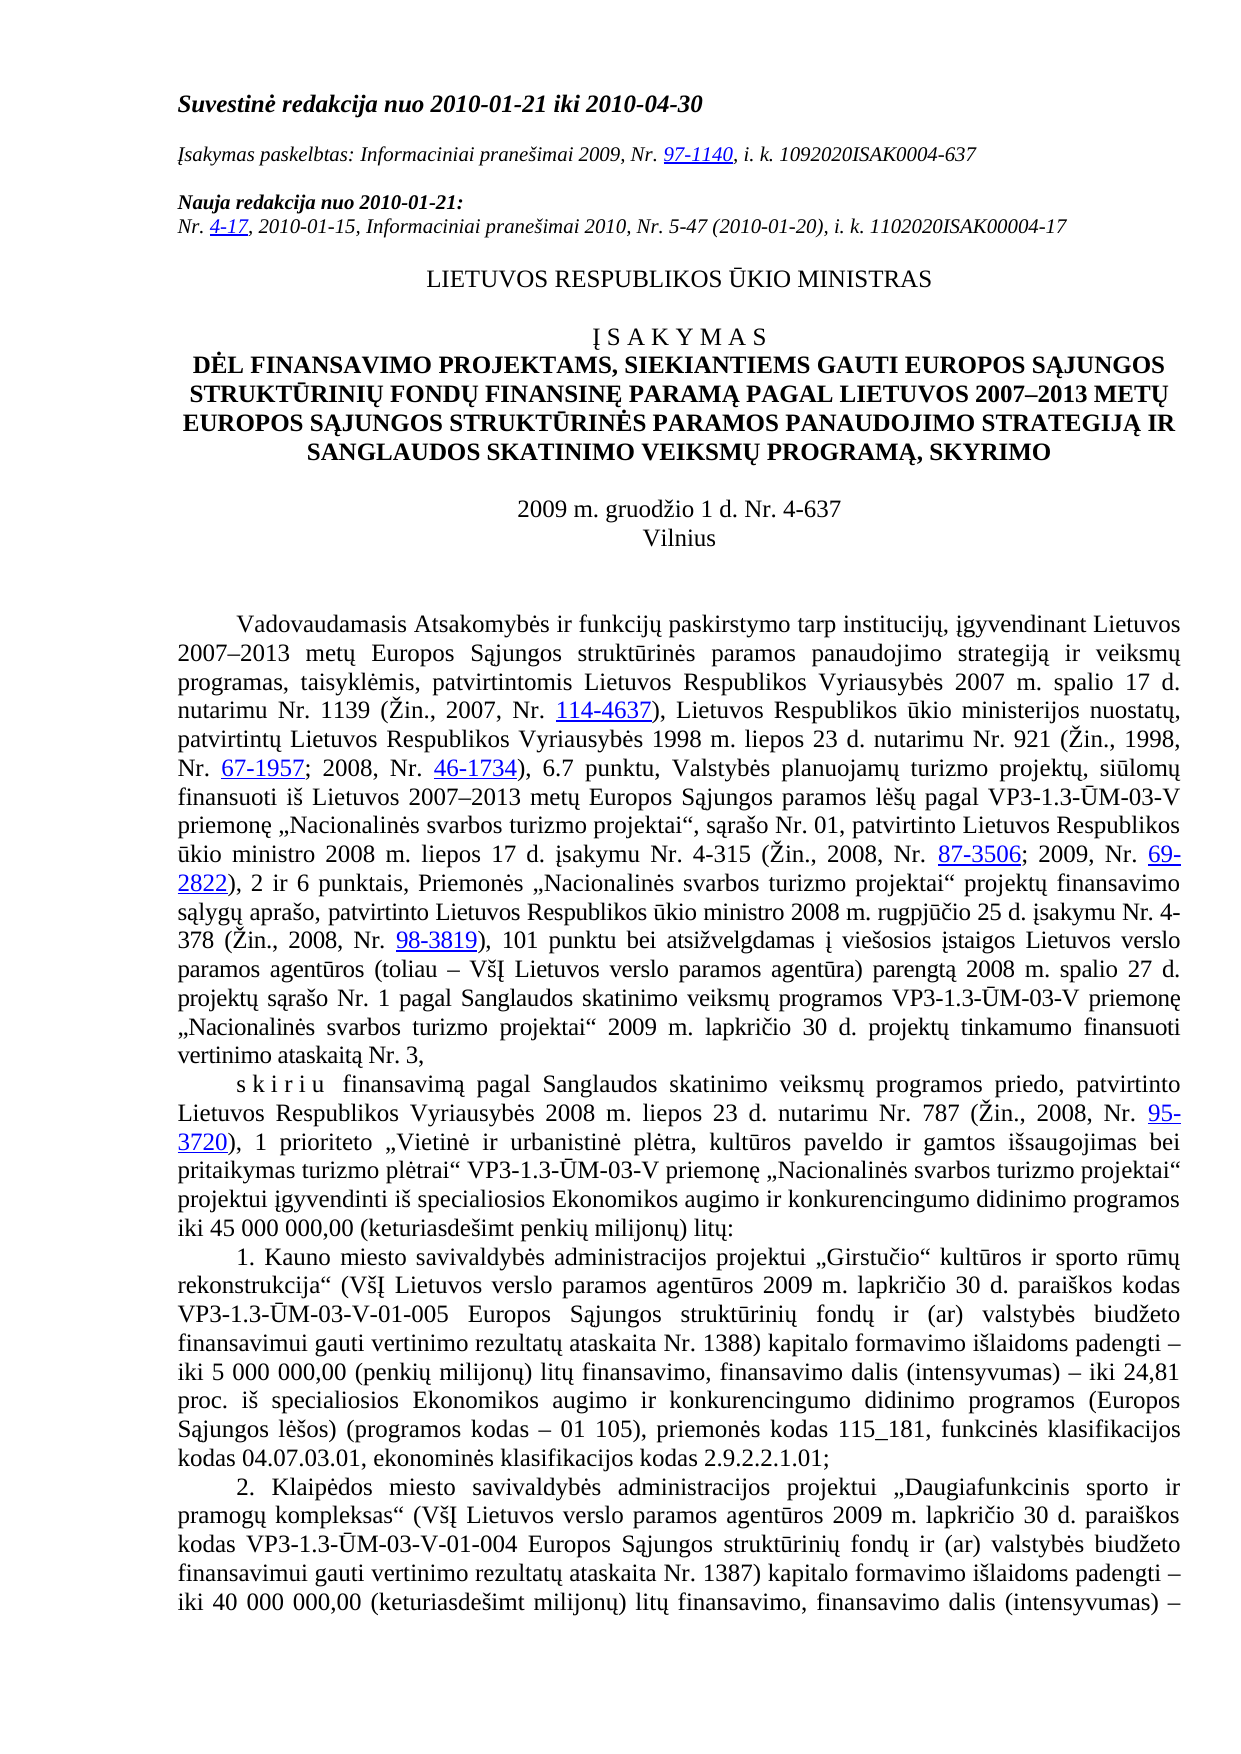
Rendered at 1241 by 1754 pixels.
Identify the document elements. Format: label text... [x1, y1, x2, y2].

text Įsakymas paskelbtas: Informaciniai pranešimai 2009, Nr. 97-1140, i. k. 1092020ISAK0004-637 [177, 141, 1181, 166]
text 2. Klaipėdos miesto savivaldybės administracijos projektui „Daugiafunkcinis sporto ir pramogų kompleksas“ (VšĮ Lietuvos verslo paramos agentūros 2009 m. lapkričio 30 d. paraiškos kodas VP3-1.3-ŪM-03-V-01-004 Europos Sąjungos struktūrinių fondų ir (ar) valstybės biudžeto finansavimui gauti vertinimo rezultatų ataskaita Nr. 1387) kapitalo formavimo išlaidoms padengti – iki 40 000 000,00 (keturiasdešimt milijonų) litų finansavimo, finansavimo dalis (intensyvumas) – [177, 1472, 1181, 1615]
text Suvestinė redakcija nuo 2010-01-21 iki 2010-04-30 [177, 89, 1181, 117]
text DĖL FINANSAVIMO PROJEKTAMS, SIEKIANTIEMS GAUTI EUROPOS SĄJUNGOS STRUKTŪRINIŲ FONDŲ FINANSINĘ PARAMĄ PAGAL LIETUVOS 2007–2013 METŲ EUROPOS SĄJUNGOS STRUKTŪRINĖS PARAMOS PANAUDOJIMO STRATEGIJĄ IR SANGLAUDOS SKATINIMO VEIKSMŲ PROGRAMĄ, SKYRIMO [177, 350, 1181, 465]
text ĮSAKYMAS [177, 322, 1181, 350]
text Nr. 4-17, 2010-01-15, Informaciniai pranešimai 2010, Nr. 5-47 (2010-01-20), i. k. 1102020ISAK00004-17 [177, 214, 1181, 238]
text Nauja redakcija nuo 2010-01-21: [177, 189, 1181, 214]
text 1. Kauno miesto savivaldybės administracijos projektui „Girstučio“ kultūros ir sporto rūmų rekonstrukcija“ (VšĮ Lietuvos verslo paramos agentūros 2009 m. lapkričio 30 d. paraiškos kodas VP3-1.3-ŪM-03-V-01-005 Europos Sąjungos struktūrinių fondų ir (ar) valstybės biudžeto finansavimui gauti vertinimo rezultatų ataskaita Nr. 1388) kapitalo formavimo išlaidoms padengti – iki 5 000 000,00 (penkių milijonų) litų finansavimo, finansavimo dalis (intensyvumas) – iki 24,81 proc. iš specialiosios Ekonomikos augimo ir konkurencingumo didinimo programos (Europos Sąjungos lėšos) (programos kodas – 01 105), priemonės kodas 115_181, funkcinės klasifikacijos kodas 04.07.03.01, ekonominės klasifikacijos kodas 2.9.2.2.1.01; [177, 1242, 1181, 1472]
text skiriu finansavimą pagal Sanglaudos skatinimo veiksmų programos priedo, patvirtinto Lietuvos Respublikos Vyriausybės 2008 m. liepos 23 d. nutarimu Nr. 787 (Žin., 2008, Nr. 95-3720), 1 prioriteto „Vietinė ir urbanistinė plėtra, kultūros paveldo ir gamtos išsaugojimas bei pritaikymas turizmo plėtrai“ VP3-1.3-ŪM-03-V priemonę „Nacionalinės svarbos turizmo projektai“ projektui įgyvendinti iš specialiosios Ekonomikos augimo ir konkurencingumo didinimo programos iki 45 000 000,00 (keturiasdešimt penkių milijonų) litų: [177, 1069, 1181, 1242]
text LIETUVOS RESPUBLIKOS ŪKIO MINISTRAS [177, 264, 1181, 293]
text Vadovaudamasis Atsakomybės ir funkcijų paskirstymo tarp institucijų, įgyvendinant Lietuvos 2007–2013 metų Europos Sąjungos struktūrinės paramos panaudojimo strategiją ir veiksmų programas, taisyklėmis, patvirtintomis Lietuvos Respublikos Vyriausybės 2007 m. spalio 17 d. nutarimu Nr. 1139 (Žin., 2007, Nr. 114-4637), Lietuvos Respublikos ūkio ministerijos nuostatų, patvirtintų Lietuvos Respublikos Vyriausybės 1998 m. liepos 23 d. nutarimu Nr. 921 (Žin., 1998, Nr. 67-1957; 2008, Nr. 46-1734), 6.7 punktu, Valstybės planuojamų turizmo projektų, siūlomų finansuoti iš Lietuvos 2007–2013 metų Europos Sąjungos paramos lėšų pagal VP3-1.3-ŪM-03-V priemonę „Nacionalinės svarbos turizmo projektai“, sąrašo Nr. 01, patvirtinto Lietuvos Respublikos ūkio ministro 2008 m. liepos 17 d. įsakymu Nr. 4-315 (Žin., 2008, Nr. 87-3506; 2009, Nr. 69-2822), 2 ir 6 punktais, Priemonės „Nacionalinės svarbos turizmo projektai“ projektų finansavimo sąlygų aprašo, patvirtinto Lietuvos Respublikos ūkio ministro 2008 m. rugpjūčio 25 d. įsakymu Nr. 4-378 (Žin., 2008, Nr. 98-3819), 101 punktu bei atsižvelgdamas į viešosios įstaigos Lietuvos verslo paramos agentūros (toliau – VšĮ Lietuvos verslo paramos agentūra) parengtą 2008 m. spalio 27 d. projektų sąrašo Nr. 1 pagal Sanglaudos skatinimo veiksmų programos VP3-1.3-ŪM-03-V priemonę „Nacionalinės svarbos turizmo projektai“ 2009 m. lapkričio 30 d. projektų tinkamumo finansuoti vertinimo ataskaitą Nr. 3, [177, 609, 1181, 1069]
text Vilnius [177, 523, 1181, 552]
text 2009 m. gruodžio 1 d. Nr. 4-637 [177, 494, 1181, 523]
